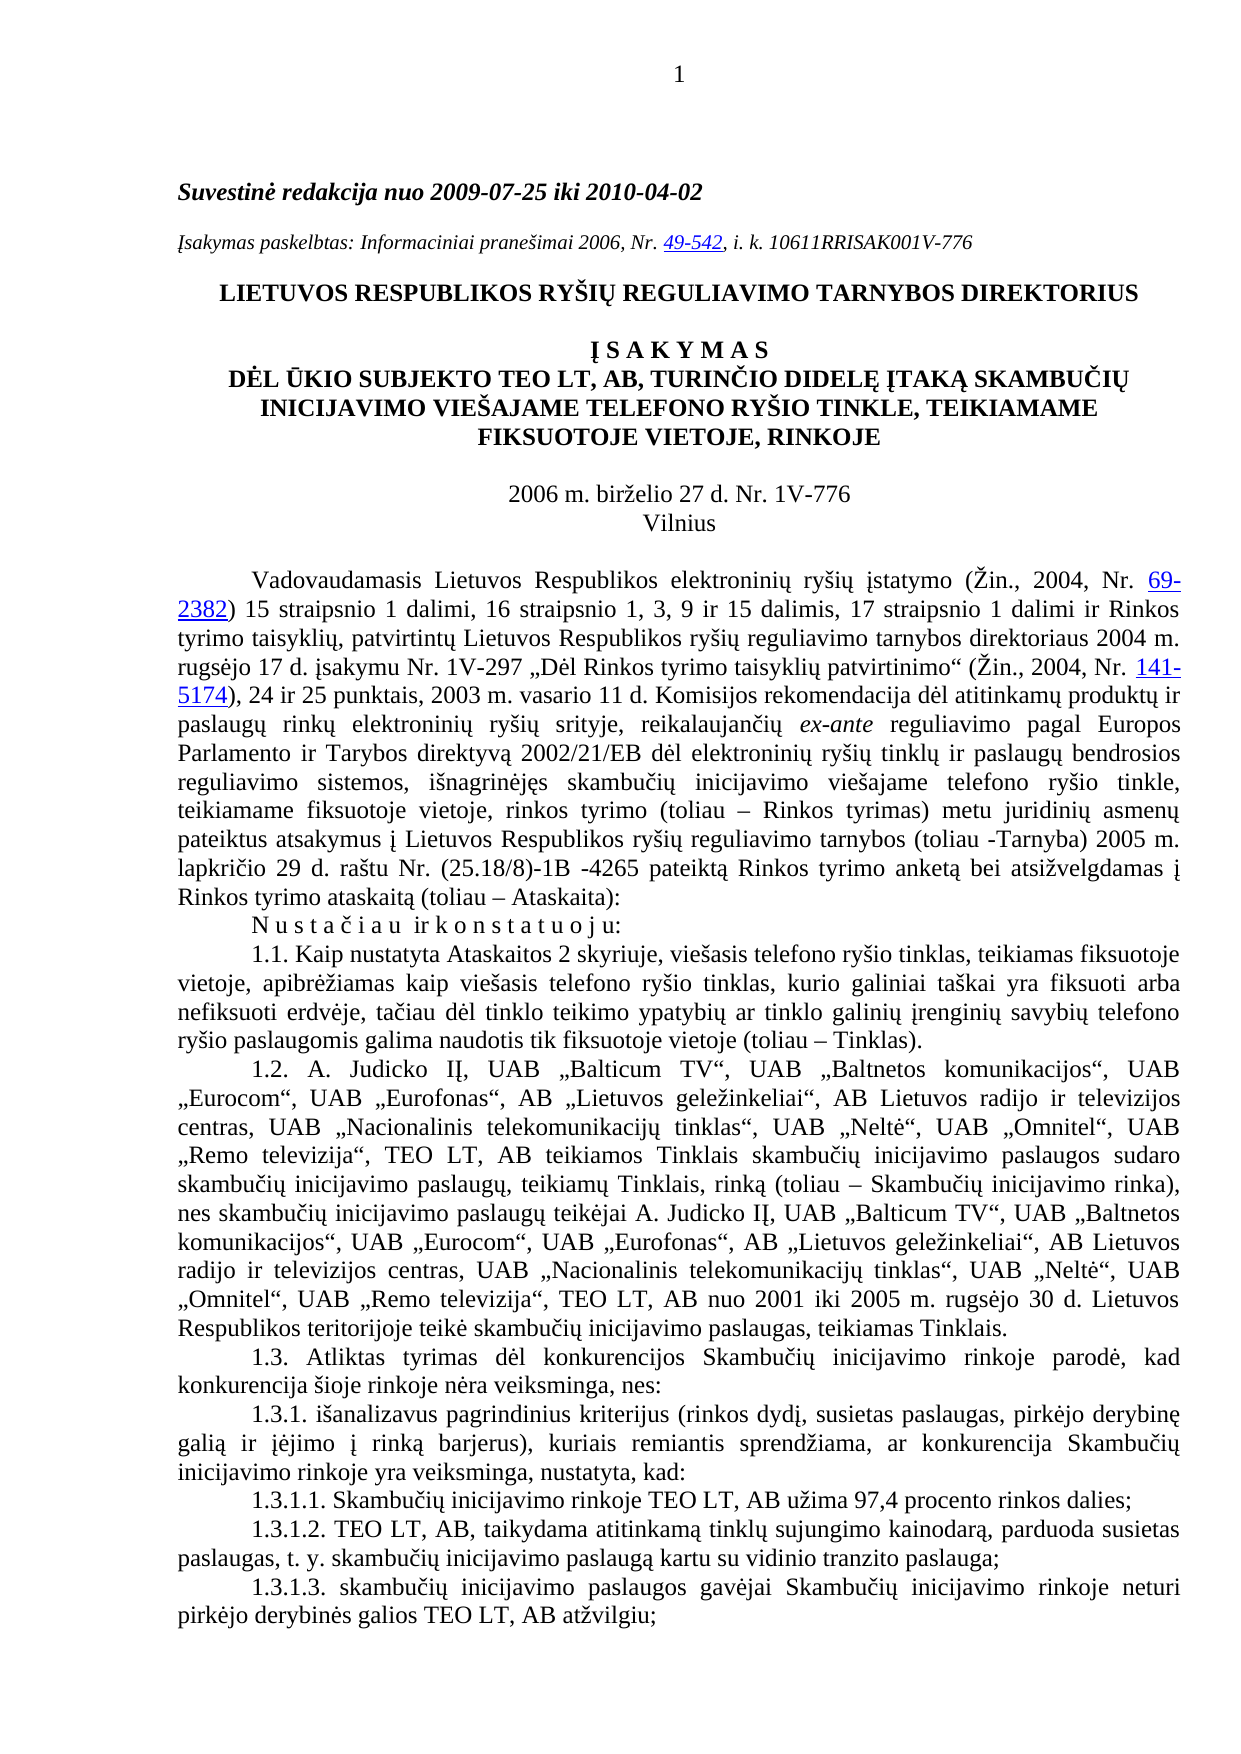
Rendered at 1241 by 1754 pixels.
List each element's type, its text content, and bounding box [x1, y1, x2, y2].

text Vilnius [177, 508, 1181, 537]
text Suvestinė redakcija nuo 2009-07-25 iki 2010-04-02 [177, 177, 1181, 206]
text 1.3.1.2. TEO LT, AB, taikydama atitinkamą tinklų sujungimo kainodarą, parduoda susietas paslaugas, t. y. skambučių inicijavimo paslaugą kartu su vidinio tranzito paslauga; [177, 1514, 1181, 1572]
text LIETUVOS RESPUBLIKOS RYŠIŲ REGULIAVIMO TARNYBOS DIREKTORIUS [177, 278, 1181, 307]
text Įsakymas paskelbtas: Informaciniai pranešimai 2006, Nr. 49-542, i. k. 10611RRISAK001V-776 [177, 230, 1181, 254]
text 1.1. Kaip nustatyta Ataskaitos 2 skyriuje, viešasis telefono ryšio tinklas, teikiamas fiksuotoje vietoje, apibrėžiamas kaip viešasis telefono ryšio tinklas, kurio galiniai taškai yra fiksuoti arba nefiksuoti erdvėje, tačiau dėl tinklo teikimo ypatybių ar tinklo galinių įrenginių savybių telefono ryšio paslaugomis galima naudotis tik fiksuotoje vietoje (toliau – Tinklas). [177, 939, 1181, 1054]
text 1.2. A. Judicko IĮ, UAB „Balticum TV“, UAB „Baltnetos komunikacijos“, UAB „Eurocom“, UAB „Eurofonas“, AB „Lietuvos geležinkeliai“, AB Lietuvos radijo ir televizijos centras, UAB „Nacionalinis telekomunikacijų tinklas“, UAB „Neltė“, UAB „Omnitel“, UAB „Remo televizija“, TEO LT, AB teikiamos Tinklais skambučių inicijavimo paslaugos sudaro skambučių inicijavimo paslaugų, teikiamų Tinklais, rinką (toliau – Skambučių inicijavimo rinka), nes skambučių inicijavimo paslaugų teikėjai A. Judicko IĮ, UAB „Balticum TV“, UAB „Baltnetos komunikacijos“, UAB „Eurocom“, UAB „Eurofonas“, AB „Lietuvos geležinkeliai“, AB Lietuvos radijo ir televizijos centras, UAB „Nacionalinis telekomunikacijų tinklas“, UAB „Neltė“, UAB „Omnitel“, UAB „Remo televizija“, TEO LT, AB nuo 2001 iki 2005 m. rugsėjo 30 d. Lietuvos Respublikos teritorijoje teikė skambučių inicijavimo paslaugas, teikiamas Tinklais. [177, 1054, 1181, 1342]
text 1.3.1. išanalizavus pagrindinius kriterijus (rinkos dydį, susietas paslaugas, pirkėjo derybinę galią ir įėjimo į rinką barjerus), kuriais remiantis sprendžiama, ar konkurencija Skambučių inicijavimo rinkoje yra veiksminga, nustatyta, kad: [177, 1399, 1181, 1486]
text DĖL ŪKIO SUBJEKTO TEO LT, AB, TURINČIO DIDELĘ ĮTAKĄ SKAMBUČIŲ INICIJAVIMO VIEŠAJAME TELEFONO RYŠIO TINKLE, TEIKIAMAME FIKSUOTOJE VIETOJE, RINKOJE [177, 364, 1181, 451]
text Į S A K Y M A S [177, 336, 1181, 364]
text Nustačiau ir konstatuoju: [177, 911, 1181, 939]
text 1.3.1.1. Skambučių inicijavimo rinkoje TEO LT, AB užima 97,4 procento rinkos dalies; [177, 1486, 1181, 1514]
text Vadovaudamasis Lietuvos Respublikos elektroninių ryšių įstatymo (Žin., 2004, Nr. 69-2382) 15 straipsnio 1 dalimi, 16 straipsnio 1, 3, 9 ir 15 dalimis, 17 straipsnio 1 dalimi ir Rinkos tyrimo taisyklių, patvirtintų Lietuvos Respublikos ryšių reguliavimo tarnybos direktoriaus 2004 m. rugsėjo 17 d. įsakymu Nr. 1V-297 „Dėl Rinkos tyrimo taisyklių patvirtinimo“ (Žin., 2004, Nr. 141-5174), 24 ir 25 punktais, 2003 m. vasario 11 d. Komisijos rekomendacija dėl atitinkamų produktų ir paslaugų rinkų elektroninių ryšių srityje, reikalaujančių ex-ante reguliavimo pagal Europos Parlamento ir Tarybos direktyvą 2002/21/EB dėl elektroninių ryšių tinklų ir paslaugų bendrosios reguliavimo sistemos, išnagrinėjęs skambučių inicijavimo viešajame telefono ryšio tinkle, teikiamame fiksuotoje vietoje, rinkos tyrimo (toliau – Rinkos tyrimas) metu juridinių asmenų pateiktus atsakymus į Lietuvos Respublikos ryšių reguliavimo tarnybos (toliau -Tarnyba) 2005 m. lapkričio 29 d. raštu Nr. (25.18/8)-1B -4265 pateiktą Rinkos tyrimo anketą bei atsižvelgdamas į Rinkos tyrimo ataskaitą (toliau – Ataskaita): [177, 566, 1181, 911]
text 1.3. Atliktas tyrimas dėl konkurencijos Skambučių inicijavimo rinkoje parodė, kad konkurencija šioje rinkoje nėra veiksminga, nes: [177, 1342, 1181, 1399]
text 2006 m. birželio 27 d. Nr. 1V-776 [177, 479, 1181, 508]
text 1.3.1.3. skambučių inicijavimo paslaugos gavėjai Skambučių inicijavimo rinkoje neturi pirkėjo derybinės galios TEO LT, AB atžvilgiu; [177, 1572, 1181, 1629]
